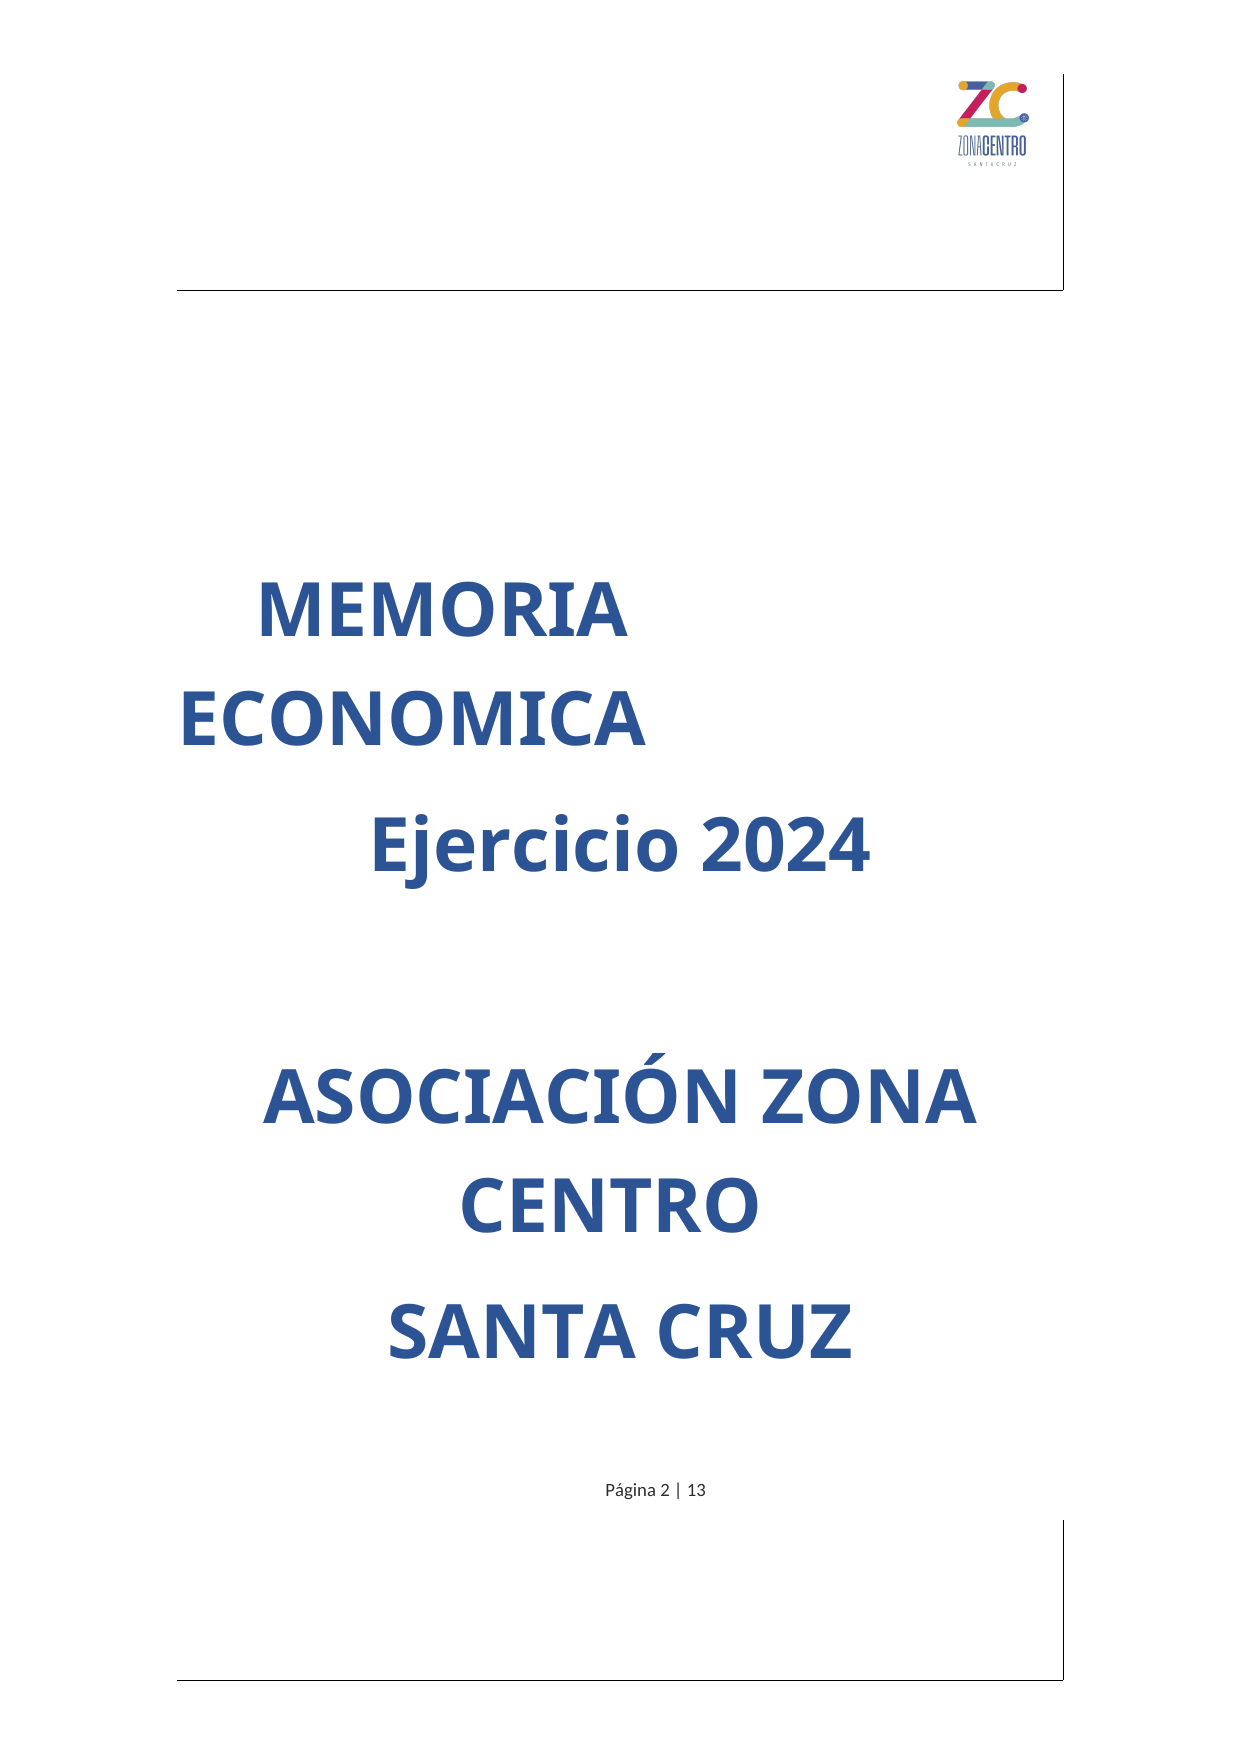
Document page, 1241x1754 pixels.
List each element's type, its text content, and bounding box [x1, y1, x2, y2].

text MEMORIA ECONOMICA [177, 556, 1063, 768]
text ASOCIACIÓN ZONA CENTRO [177, 1043, 1063, 1255]
text SANTA CRUZ [177, 1279, 1063, 1381]
text Ejercicio 2024 [177, 792, 1063, 894]
